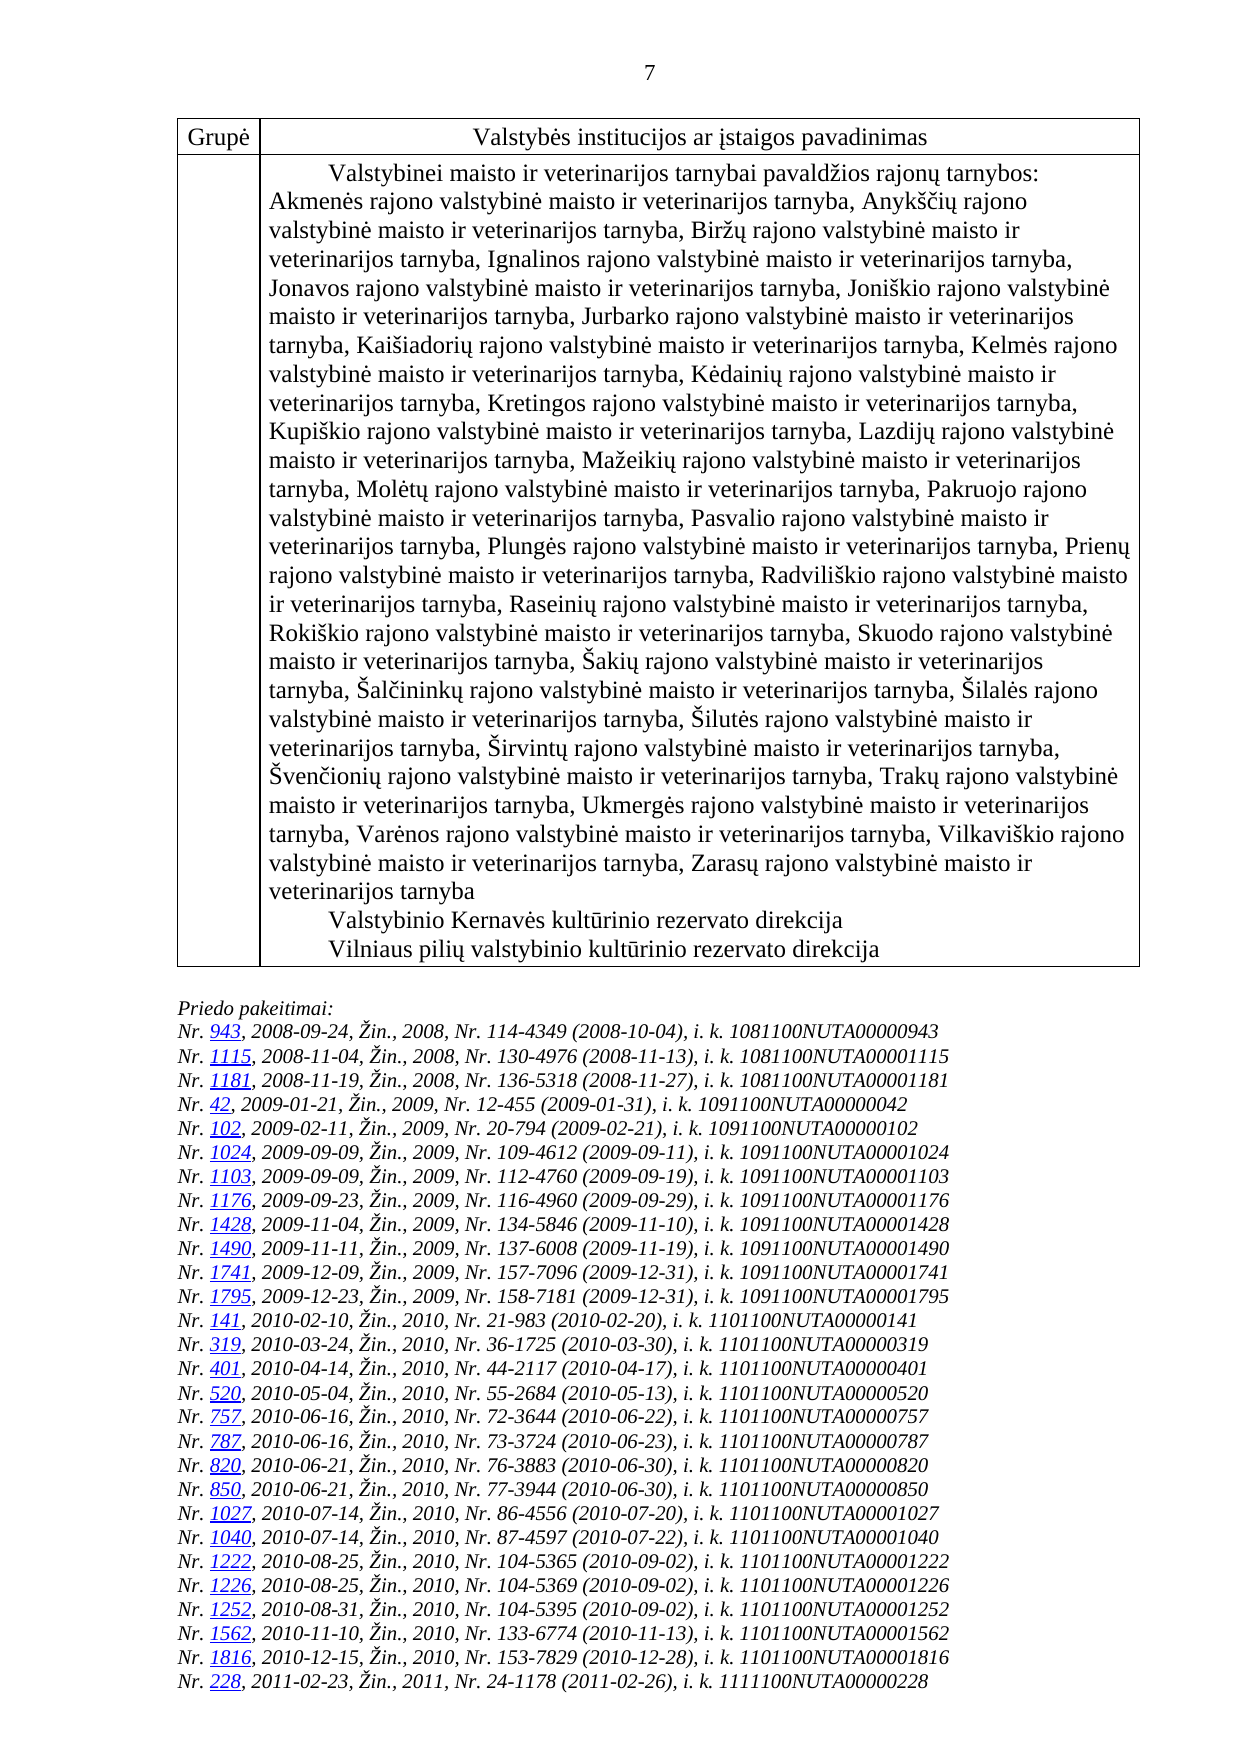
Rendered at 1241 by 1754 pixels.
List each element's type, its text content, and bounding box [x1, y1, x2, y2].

text Nr. 1226, 2010-08-25, Žin., 2010, Nr. 104-5369 (2010-09-02), i. k. 1101100NUTA00001226 [177, 1573, 1122, 1597]
text Nr. 787, 2010-06-16, Žin., 2010, Nr. 73-3724 (2010-06-23), i. k. 1101100NUTA00000787 [177, 1428, 1122, 1453]
text Nr. 319, 2010-03-24, Žin., 2010, Nr. 36-1725 (2010-03-30), i. k. 1101100NUTA00000319 [177, 1332, 1122, 1356]
text Nr. 1252, 2010-08-31, Žin., 2010, Nr. 104-5395 (2010-09-02), i. k. 1101100NUTA00001252 [177, 1597, 1122, 1621]
text Priedo pakeitimai: [177, 995, 1122, 1019]
text Nr. 1115, 2008-11-04, Žin., 2008, Nr. 130-4976 (2008-11-13), i. k. 1081100NUTA00001115 [177, 1043, 1122, 1068]
text Nr. 1741, 2009-12-09, Žin., 2009, Nr. 157-7096 (2009-12-31), i. k. 1091100NUTA00001741 [177, 1260, 1122, 1284]
text Nr. 757, 2010-06-16, Žin., 2010, Nr. 72-3644 (2010-06-22), i. k. 1101100NUTA00000757 [177, 1404, 1122, 1428]
text Nr. 1103, 2009-09-09, Žin., 2009, Nr. 112-4760 (2009-09-19), i. k. 1091100NUTA00001103 [177, 1164, 1122, 1188]
text Nr. 1181, 2008-11-19, Žin., 2008, Nr. 136-5318 (2008-11-27), i. k. 1081100NUTA00001181 [177, 1068, 1122, 1092]
text Nr. 520, 2010-05-04, Žin., 2010, Nr. 55-2684 (2010-05-13), i. k. 1101100NUTA00000520 [177, 1380, 1122, 1404]
text Nr. 820, 2010-06-21, Žin., 2010, Nr. 76-3883 (2010-06-30), i. k. 1101100NUTA00000820 [177, 1453, 1122, 1477]
text Nr. 141, 2010-02-10, Žin., 2010, Nr. 21-983 (2010-02-20), i. k. 1101100NUTA00000141 [177, 1308, 1122, 1332]
table_header Valstybės institucijos ar įstaigos pavadinimas [261, 119, 1139, 154]
text Nr. 42, 2009-01-21, Žin., 2009, Nr. 12-455 (2009-01-31), i. k. 1091100NUTA00000042 [177, 1092, 1122, 1116]
text Nr. 401, 2010-04-14, Žin., 2010, Nr. 44-2117 (2010-04-17), i. k. 1101100NUTA00000401 [177, 1356, 1122, 1380]
text Nr. 943, 2008-09-24, Žin., 2008, Nr. 114-4349 (2008-10-04), i. k. 1081100NUTA00000943 [177, 1019, 1122, 1043]
text Nr. 1040, 2010-07-14, Žin., 2010, Nr. 87-4597 (2010-07-22), i. k. 1101100NUTA00001040 [177, 1525, 1122, 1549]
text Nr. 1490, 2009-11-11, Žin., 2009, Nr. 137-6008 (2009-11-19), i. k. 1091100NUTA00001490 [177, 1236, 1122, 1260]
text Nr. 1816, 2010-12-15, Žin., 2010, Nr. 153-7829 (2010-12-28), i. k. 1101100NUTA00001816 [177, 1645, 1122, 1669]
text Nr. 1024, 2009-09-09, Žin., 2009, Nr. 109-4612 (2009-09-11), i. k. 1091100NUTA00001024 [177, 1140, 1122, 1164]
text Nr. 1027, 2010-07-14, Žin., 2010, Nr. 86-4556 (2010-07-20), i. k. 1101100NUTA00001027 [177, 1501, 1122, 1525]
table_header Grupė [178, 119, 259, 154]
text Nr. 1176, 2009-09-23, Žin., 2009, Nr. 116-4960 (2009-09-29), i. k. 1091100NUTA00001176 [177, 1188, 1122, 1212]
text Nr. 1562, 2010-11-10, Žin., 2010, Nr. 133-6774 (2010-11-13), i. k. 1101100NUTA00001562 [177, 1621, 1122, 1645]
table_cell [178, 155, 259, 966]
table_cell Valstybinei maisto ir veterinarijos tarnybai pavaldžios rajonų tarnybos: Akmenės rajono valstybinė maisto ir veterinarijos tarnyba, Anykščių rajono valstybinė maisto ir veterinarijos tarnyba, Biržų rajono valstybinė maisto ir veterinarijos tarnyba, Ignalinos rajono valstybinė maisto ir veterinarijos tarnyba, Jonavos rajono valstybinė maisto ir veterinarijos tarnyba, Joniškio rajono valstybinė maisto ir veterinarijos tarnyba, Jurbarko rajono valstybinė maisto ir veterinarijos tarnyba, Kaišiadorių rajono valstybinė maisto ir veterinarijos tarnyba, Kelmės rajono valstybinė maisto ir veterinarijos tarnyba, Kėdainių rajono valstybinė maisto ir veterinarijos tarnyba, Kretingos rajono valstybinė maisto ir veterinarijos tarnyba, Kupiškio rajono valstybinė maisto ir veterinarijos tarnyba, Lazdijų rajono valstybinė maisto ir veterinarijos tarnyba, Mažeikių rajono valstybinė maisto ir veterinarijos tarnyba, Molėtų rajono valstybinė maisto ir veterinarijos tarnyba, Pakruojo rajono valstybinė maisto ir veterinarijos tarnyba, Pasvalio rajono valstybinė maisto ir veterinarijos tarnyba, Plungės rajono valstybinė maisto ir veterinarijos tarnyba, Prienų rajono valstybinė maisto ir veterinarijos tarnyba, Radviliškio rajono valstybinė maisto ir veterinarijos tarnyba, Raseinių rajono valstybinė maisto ir veterinarijos tarnyba, Rokiškio rajono valstybinė maisto ir veterinarijos tarnyba, Skuodo rajono valstybinė maisto ir veterinarijos tarnyba, Šakių rajono valstybinė maisto ir veterinarijos tarnyba, Šalčininkų rajono valstybinė maisto ir veterinarijos tarnyba, Šilalės rajono valstybinė maisto ir veterinarijos tarnyba, Šilutės rajono valstybinė maisto ir veterinarijos tarnyba, Širvintų rajono valstybinė maisto ir veterinarijos tarnyba, Švenčionių rajono valstybinė maisto ir veterinarijos tarnyba, Trakų rajono valstybinė maisto ir veterinarijos tarnyba, Ukmergės rajono valstybinė maisto ir veterinarijos tarnyba, Varėnos rajono valstybinė maisto ir veterinarijos tarnyba, Vilkaviškio rajono valstybinė maisto ir veterinarijos tarnyba, Zarasų rajono valstybinė maisto ir veterinarijos tarnyba Valstybinio Kernavės kultūrinio rezervato direkcija Vilniaus pilių valstybinio kultūrinio rezervato direkcija [261, 155, 1139, 966]
text Nr. 850, 2010-06-21, Žin., 2010, Nr. 77-3944 (2010-06-30), i. k. 1101100NUTA00000850 [177, 1477, 1122, 1501]
text Nr. 1222, 2010-08-25, Žin., 2010, Nr. 104-5365 (2010-09-02), i. k. 1101100NUTA00001222 [177, 1549, 1122, 1573]
text Nr. 102, 2009-02-11, Žin., 2009, Nr. 20-794 (2009-02-21), i. k. 1091100NUTA00000102 [177, 1116, 1122, 1140]
text Nr. 1428, 2009-11-04, Žin., 2009, Nr. 134-5846 (2009-11-10), i. k. 1091100NUTA00001428 [177, 1212, 1122, 1236]
text Nr. 228, 2011-02-23, Žin., 2011, Nr. 24-1178 (2011-02-26), i. k. 1111100NUTA00000228 [177, 1669, 1122, 1693]
text Nr. 1795, 2009-12-23, Žin., 2009, Nr. 158-7181 (2009-12-31), i. k. 1091100NUTA00001795 [177, 1284, 1122, 1308]
